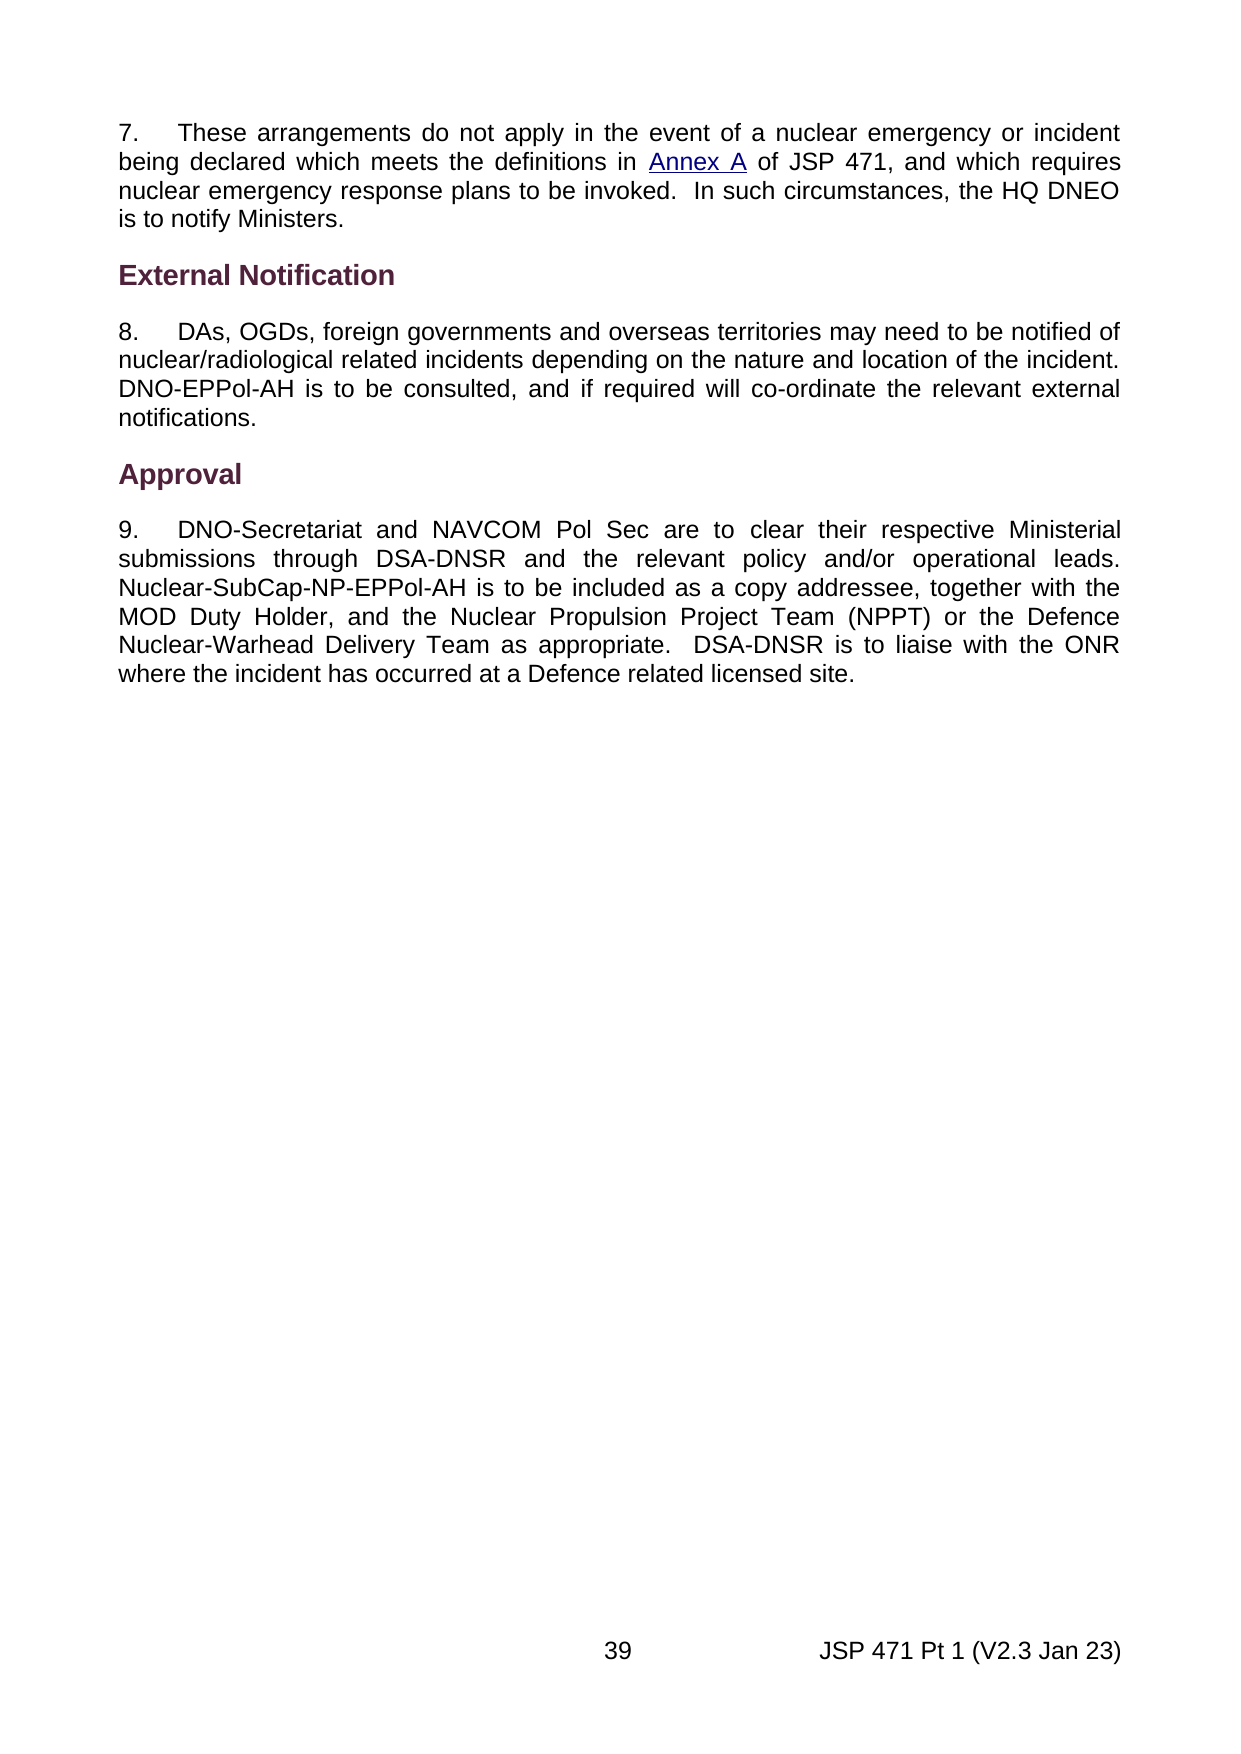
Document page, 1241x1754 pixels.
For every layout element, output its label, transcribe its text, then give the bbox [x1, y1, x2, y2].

list DAs, OGDs, foreign governments and overseas territories may need to be notified of nuclear/radiological related incidents depending on the nature and location of the incident. DNO-EPPol-AH is to be consulted, and if required will co-ordinate the relevant external notifications. [118, 317, 1122, 432]
subtitle Approval [118, 457, 1122, 490]
list These arrangements do not apply in the event of a nuclear emergency or incident being declared which meets the definitions in Annex A of JSP 471, and which requires nuclear emergency response plans to be invoked. In such circumstances, the HQ DNEO is to notify Ministers. [118, 118, 1122, 233]
subtitle External Notification [118, 258, 1122, 292]
list DNO-Secretariat and NAVCOM Pol Sec are to clear their respective Ministerial submissions through DSA-DNSR and the relevant policy and/or operational leads. Nuclear-SubCap-NP-EPPol-AH is to be included as a copy addressee, together with the MOD Duty Holder, and the Nuclear Propulsion Project Team (NPPT) or the Defence Nuclear-Warhead Delivery Team as appropriate. DSA-DNSR is to liaise with the ONR where the incident has occurred at a Defence related licensed site. [118, 515, 1122, 688]
